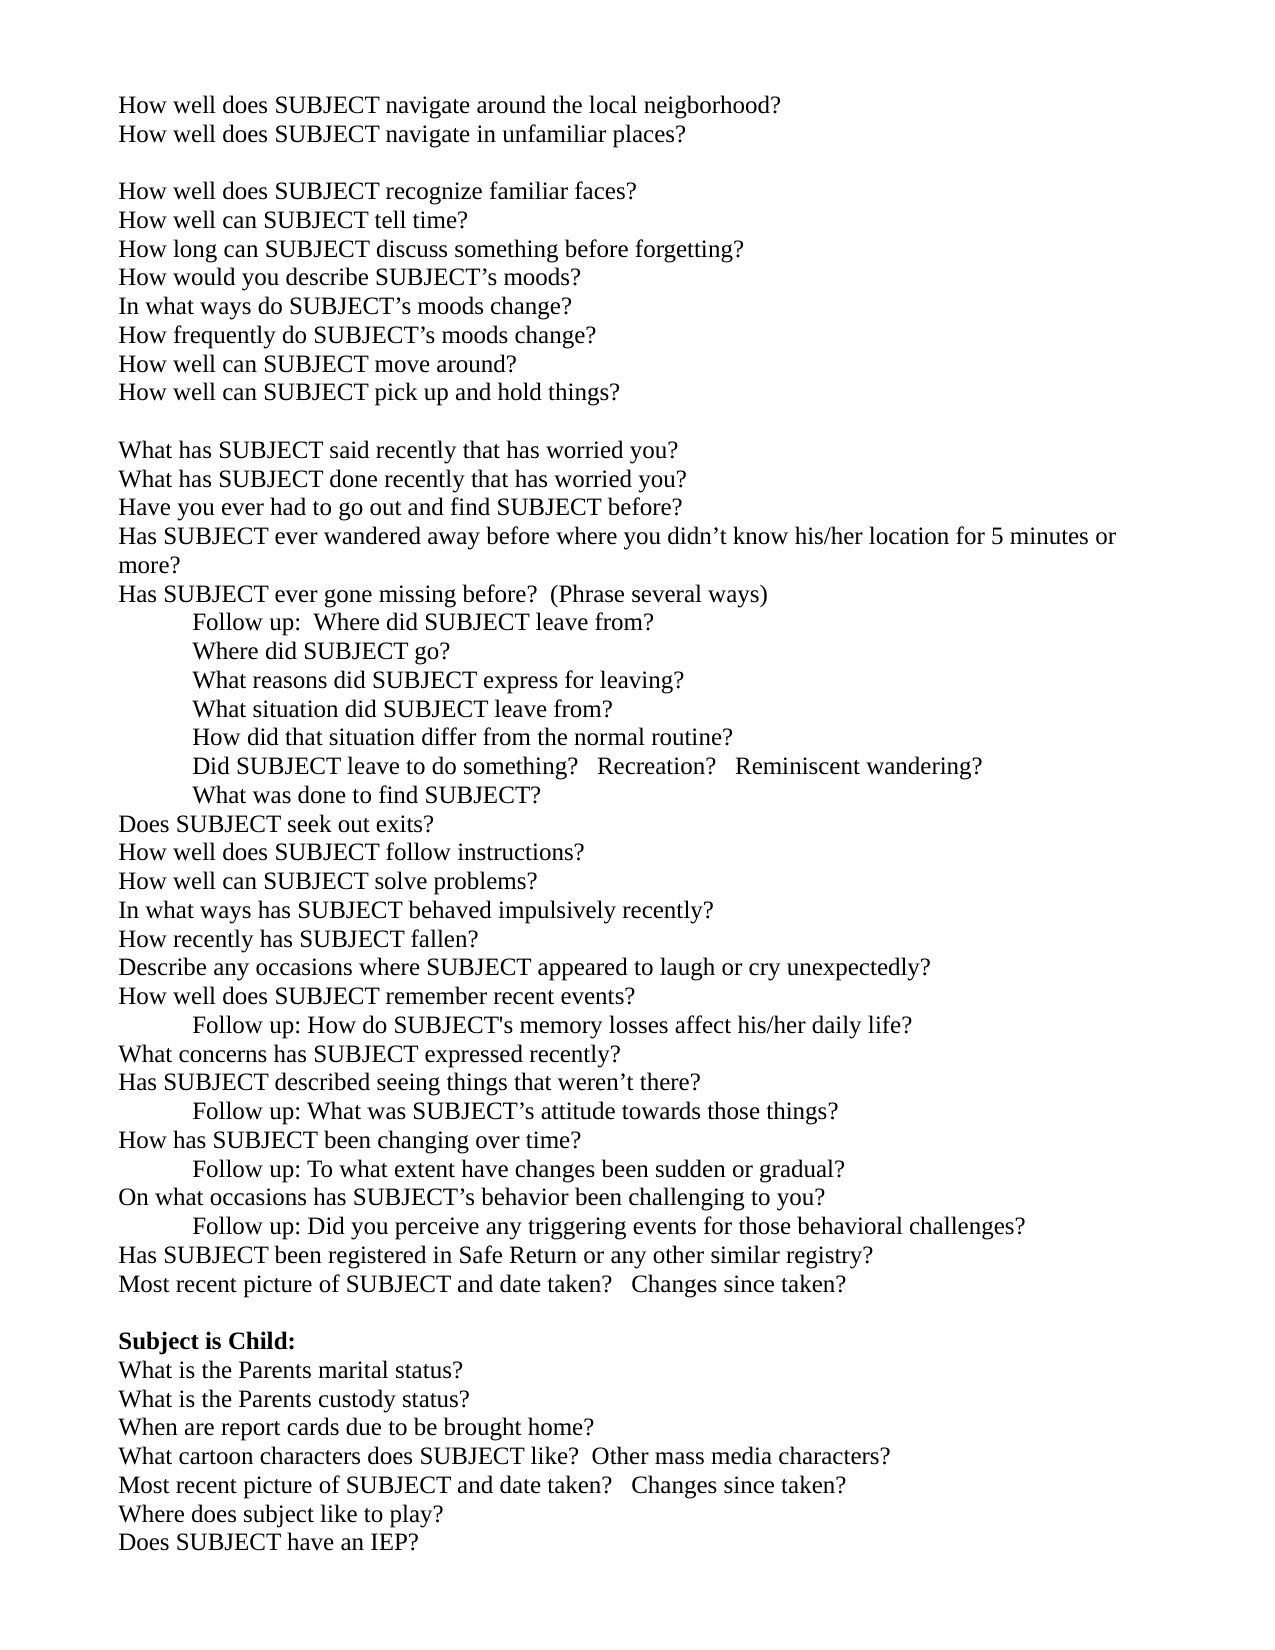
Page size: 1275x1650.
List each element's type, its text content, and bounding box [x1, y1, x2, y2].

text Most recent picture of SUBJECT and date taken? Changes since taken? [118, 1269, 1157, 1297]
text Follow up: To what extent have changes been sudden or gradual? [118, 1154, 1157, 1182]
text In what ways has SUBJECT behaved impulsively recently? [118, 895, 1157, 924]
text In what ways do SUBJECT’s moods change? [118, 291, 1157, 320]
text How well can SUBJECT move around? [118, 349, 1157, 377]
text How did that situation differ from the normal routine? [118, 722, 1157, 751]
text Have you ever had to go out and find SUBJECT before? [118, 492, 1157, 521]
text Follow up: How do SUBJECT's memory losses affect his/her daily life? [118, 1010, 1157, 1039]
text What is the Parents custody status? [118, 1384, 1157, 1412]
text When are report cards due to be brought home? [118, 1412, 1157, 1441]
text Follow up: Where did SUBJECT leave from? [118, 607, 1157, 636]
text Where does subject like to play? [118, 1499, 1157, 1527]
text What situation did SUBJECT leave from? [118, 694, 1157, 722]
text What was done to find SUBJECT? [118, 780, 1157, 809]
text How frequently do SUBJECT’s moods change? [118, 320, 1157, 349]
text Does SUBJECT seek out exits? [118, 809, 1157, 837]
text What is the Parents marital status? [118, 1355, 1157, 1384]
text What has SUBJECT said recently that has worried you? [118, 435, 1157, 464]
text Did SUBJECT leave to do something? Recreation? Reminiscent wandering? [118, 751, 1157, 780]
text Follow up: What was SUBJECT’s attitude towards those things? [118, 1096, 1157, 1125]
text How well does SUBJECT navigate in unfamiliar places? [118, 119, 1157, 147]
text Does SUBJECT have an IEP? [118, 1527, 1157, 1556]
text Follow up: Did you perceive any triggering events for those behavioral challenges? [118, 1211, 1157, 1240]
text How would you describe SUBJECT’s moods? [118, 262, 1157, 291]
text What reasons did SUBJECT express for leaving? [118, 665, 1157, 694]
text How well does SUBJECT navigate around the local neigborhood? [118, 90, 1157, 119]
text On what occasions has SUBJECT’s behavior been challenging to you? [118, 1182, 1157, 1211]
text How well does SUBJECT follow instructions? [118, 837, 1157, 866]
text Has SUBJECT ever gone missing before? (Phrase several ways) [118, 579, 1157, 607]
text How well can SUBJECT solve problems? [118, 866, 1157, 895]
text How has SUBJECT been changing over time? [118, 1125, 1157, 1154]
text Most recent picture of SUBJECT and date taken? Changes since taken? [118, 1470, 1157, 1499]
text Subject is Child: [118, 1326, 1157, 1355]
text What has SUBJECT done recently that has worried you? [118, 464, 1157, 492]
text Has SUBJECT ever wandered away before where you didn’t know his/her location for 5 minutes or more? [118, 521, 1157, 579]
text How well does SUBJECT remember recent events? [118, 981, 1157, 1010]
text How long can SUBJECT discuss something before forgetting? [118, 234, 1157, 262]
text Where did SUBJECT go? [118, 636, 1157, 665]
text Has SUBJECT described seeing things that weren’t there? [118, 1067, 1157, 1096]
text How well does SUBJECT recognize familiar faces? [118, 176, 1157, 205]
text How well can SUBJECT tell time? [118, 205, 1157, 234]
text How well can SUBJECT pick up and hold things? [118, 377, 1157, 406]
text What concerns has SUBJECT expressed recently? [118, 1039, 1157, 1067]
text What cartoon characters does SUBJECT like? Other mass media characters? [118, 1441, 1157, 1470]
text How recently has SUBJECT fallen? [118, 924, 1157, 952]
text Has SUBJECT been registered in Safe Return or any other similar registry? [118, 1240, 1157, 1269]
text Describe any occasions where SUBJECT appeared to laugh or cry unexpectedly? [118, 952, 1157, 981]
